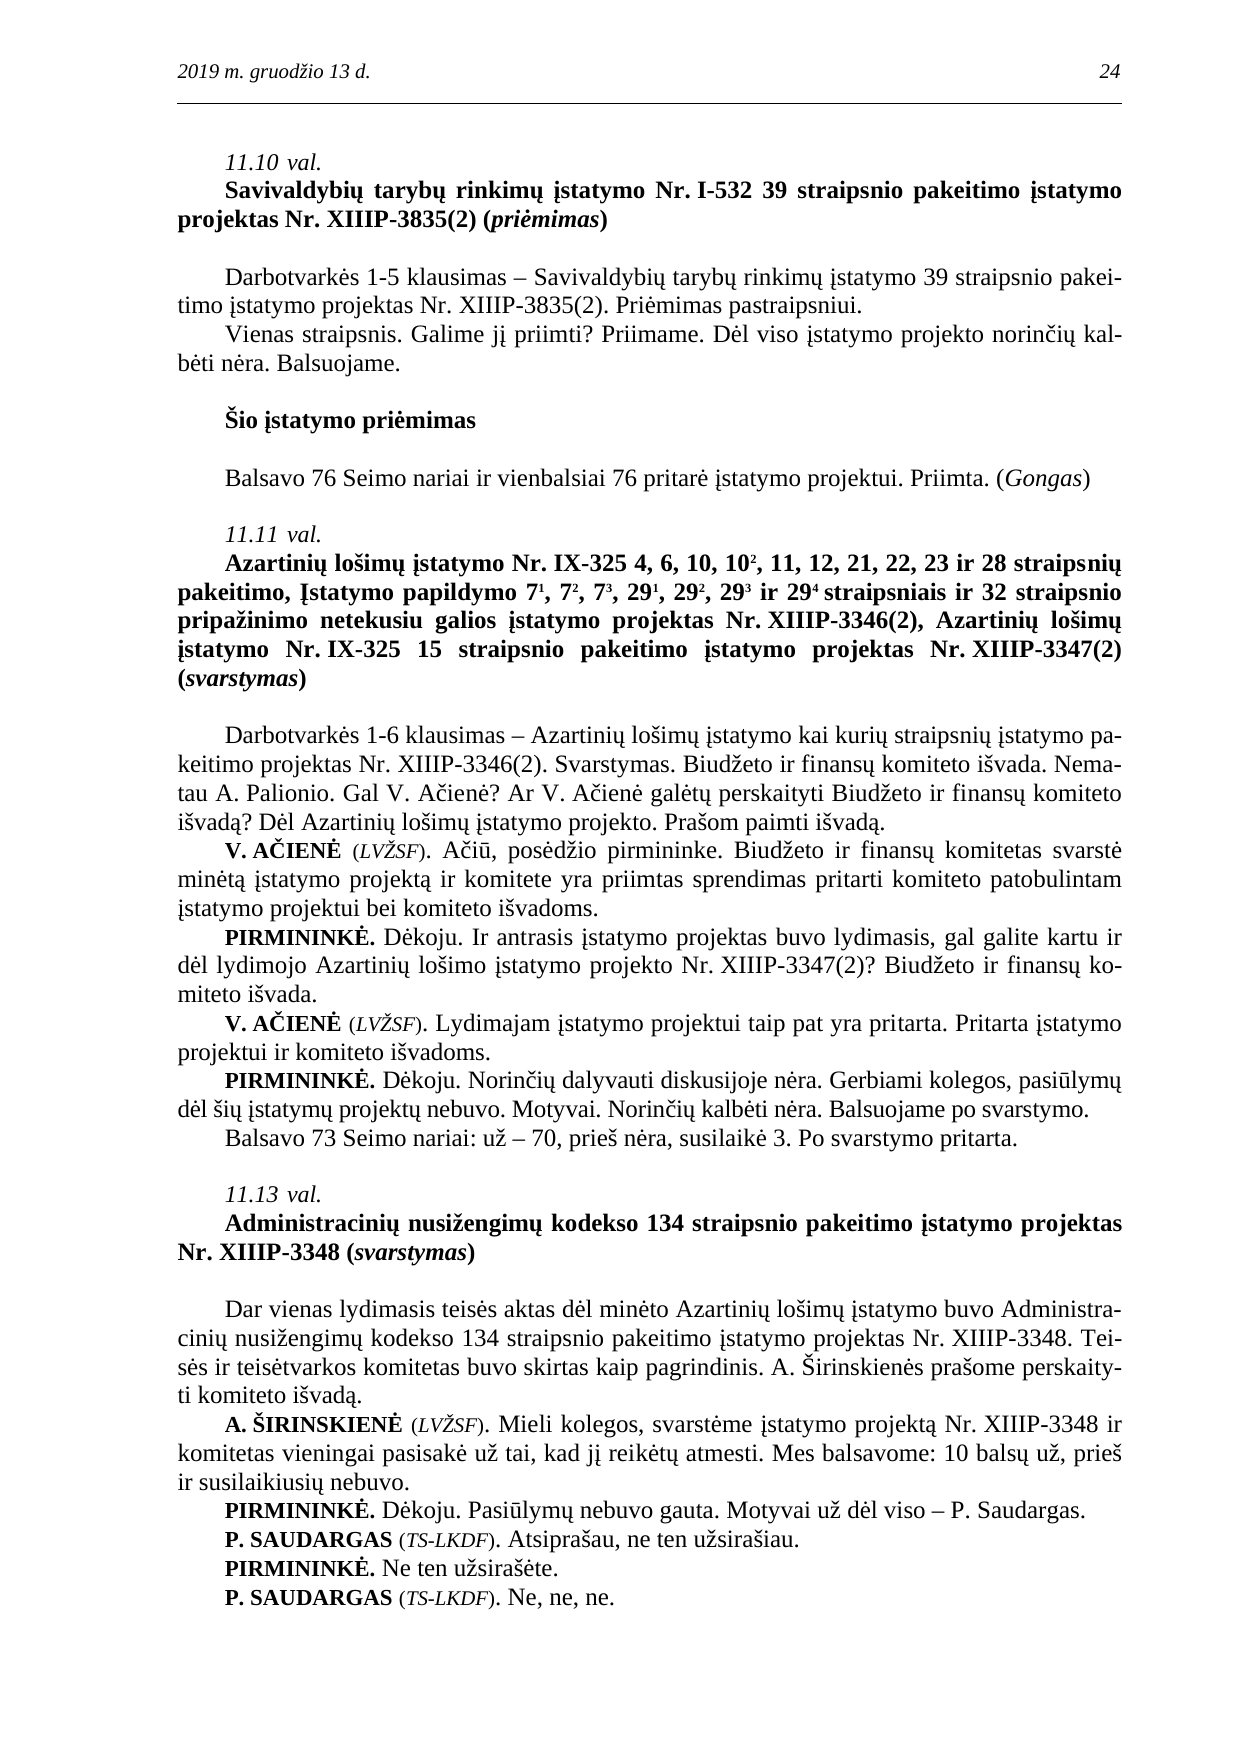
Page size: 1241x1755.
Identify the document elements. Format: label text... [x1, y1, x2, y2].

text 11.13 val. [224, 1180, 1122, 1208]
text Bal­sa­vo 76 Sei­mo na­riai ir vien­bal­siai 76 pri­ta­rė įsta­ty­mo pro­jek­tui. Pri­im­ta. (Gon­gas) [177, 463, 1122, 492]
text Šio įsta­ty­mo pri­ėmi­mas [177, 405, 1122, 434]
text 11.10 val. [224, 148, 1122, 175]
text P. SAUDARGAS (TS-LKDF). Ne, ne, ne. [177, 1582, 1122, 1611]
text Dar vie­nas ly­di­ma­sis tei­sės ak­tas dėl mi­nė­to Azar­ti­nių lo­ši­mų įsta­ty­mo bu­vo Ad­mi­nist­ra­ci­nių nu­si­žen­gi­mų ko­dek­so 134 straips­nio pa­kei­ti­mo įsta­ty­mo pro­jek­tas Nr. XIIIP-3348. Tei­sės ir tei­sėt­var­kos ko­mi­te­tas bu­vo skir­tas kaip pa­grin­di­nis. A. Ši­rins­kie­nės pra­šo­me per­skai­ty­ti ko­mi­te­to iš­va­dą. [177, 1294, 1122, 1409]
text Dar­bo­tvarkės 1-6 klau­si­mas – Azar­ti­nių lo­ši­mų įsta­ty­mo kai ku­rių straips­nių įsta­ty­mo pa­kei­ti­mo pro­jek­tas Nr. XIIIP-3346(2). Svars­ty­mas. Biu­dže­to ir fi­nan­sų ko­mi­te­to iš­va­da. Ne­ma­tau A. Pa­lio­nio. Gal V. Ačie­nė? Ar V. Ačie­nė ga­lė­tų per­skai­ty­ti Biu­dže­to ir fi­nan­sų ko­mi­te­to iš­va­dą? Dėl Azar­ti­nių lo­ši­mų įsta­ty­mo pro­jek­to. Pra­šom pa­im­ti iš­va­dą. [177, 720, 1122, 835]
text Sa­vi­val­dy­bių ta­ry­bų rin­ki­mų įsta­ty­mo Nr. I-532 39 straips­nio pa­kei­ti­mo įsta­ty­mo pro­jek­tas Nr. XIIIP-3835(2) (pri­ėmi­mas) [177, 175, 1122, 233]
text PIRMININKĖ. Dė­ko­ju. Ir ant­ra­sis įsta­ty­mo pro­jek­tas bu­vo ly­di­ma­sis, gal ga­li­te kar­tu ir dėl ly­di­mo­jo Azar­ti­nių lo­ši­mo įsta­ty­mo pro­jek­to Nr. XIIIP-3347(2)? Biu­dže­to ir fi­nan­sų ko­mi­te­to iš­va­da. [177, 922, 1122, 1008]
text V. AČIENĖ (LVŽSF). Ly­di­ma­jam įsta­ty­mo pro­jek­tui taip pat yra pri­tar­ta. Pri­tar­ta įsta­ty­mo pro­jek­tui ir ko­mi­te­to iš­va­doms. [177, 1008, 1122, 1065]
text V. AČIENĖ (LVŽSF). Ačiū, po­sė­džio pir­mi­nin­ke. Biu­dže­to ir fi­nan­sų ko­mi­te­tas svars­tė mi­nė­tą įsta­ty­mo pro­jek­tą ir ko­mi­te­te yra pri­im­tas spren­di­mas pri­tar­ti ko­mi­te­to pa­to­bu­lin­tam įsta­ty­mo pro­jek­tui bei ko­mi­te­to iš­va­doms. [177, 835, 1122, 922]
text Bal­sa­vo 73 Sei­mo na­riai: už – 70, prieš nė­ra, su­si­lai­kė 3. Po svars­ty­mo pri­tar­ta. [177, 1123, 1122, 1152]
text Vie­nas straips­nis. Ga­li­me jį pri­im­ti? Pri­ima­me. Dėl vi­so įsta­ty­mo pro­jek­to no­rin­čių kal­bė­ti nė­ra. Bal­suo­ja­me. [177, 319, 1122, 377]
text PIRMININKĖ. Ne ten už­si­ra­šė­te. [177, 1553, 1122, 1582]
text P. SAUDARGAS (TS-LKDF). At­si­pra­šau, ne ten už­si­ra­šiau. [177, 1524, 1122, 1553]
text Ad­mi­nist­ra­ci­nių nu­si­žen­gi­mų ko­dek­so 134 straips­nio pa­kei­ti­mo įsta­ty­mo pro­jek­tas Nr. XIIIP-3348 (svars­ty­mas) [177, 1208, 1122, 1266]
text PIRMININKĖ. Dė­ko­ju. No­rin­čių da­ly­vau­ti dis­ku­si­jo­je nė­ra. Ger­bia­mi ko­le­gos, pa­siū­ly­mų dėl šių įsta­ty­mų pro­jek­tų ne­bu­vo. Mo­ty­vai. No­rin­čių kal­bė­ti nė­ra. Bal­suo­ja­me po svars­ty­mo. [177, 1065, 1122, 1123]
text Azar­ti­nių lo­ši­mų įsta­ty­mo Nr. IX-325 4, 6, 10, 102, 11, 12, 21, 22, 23 ir 28 straips­nių pa­kei­ti­mo, Įsta­ty­mo pa­pil­dy­mo 71, 72, 73, 291, 292, 293 ir 294 straips­niais ir 32 straips­nio pripažini­mo ne­te­ku­siu ga­lios įsta­ty­mo pro­jek­tas Nr. XIIIP-3346(2), Azar­ti­nių lo­ši­mų įsta­ty­mo Nr. IX-325 15 straips­nio pa­kei­ti­mo įsta­ty­mo pro­jek­tas Nr. XIIIP-3347(2) (svars­ty­mas) [177, 548, 1122, 692]
text Dar­bo­tvarkės 1-5 klau­si­mas – Sa­vi­val­dy­bių ta­ry­bų rin­ki­mų įsta­ty­mo 39 straips­nio pa­kei­ti­mo įsta­ty­mo pro­jek­tas Nr. XIIIP-3835(2). Pri­ėmi­mas pa­straips­niui. [177, 262, 1122, 319]
text A. ŠIRINSKIENĖ (LVŽSF). Mie­li ko­le­gos, svars­tė­me įsta­ty­mo pro­jek­tą Nr. XIIIP-3348 ir ko­mi­te­tas vie­nin­gai pa­si­sa­kė už tai, kad jį rei­kė­tų at­mes­ti. Mes bal­sa­vo­me: 10 bal­sų už, prieš ir su­si­lai­kiu­sių ne­bu­vo. [177, 1409, 1122, 1496]
text 11.11 val. [224, 520, 1122, 548]
text PIRMININKĖ. Dė­ko­ju. Pa­siū­ly­mų ne­bu­vo gau­ta. Mo­ty­vai už dėl vi­so – P. Sau­dar­gas. [177, 1496, 1122, 1524]
